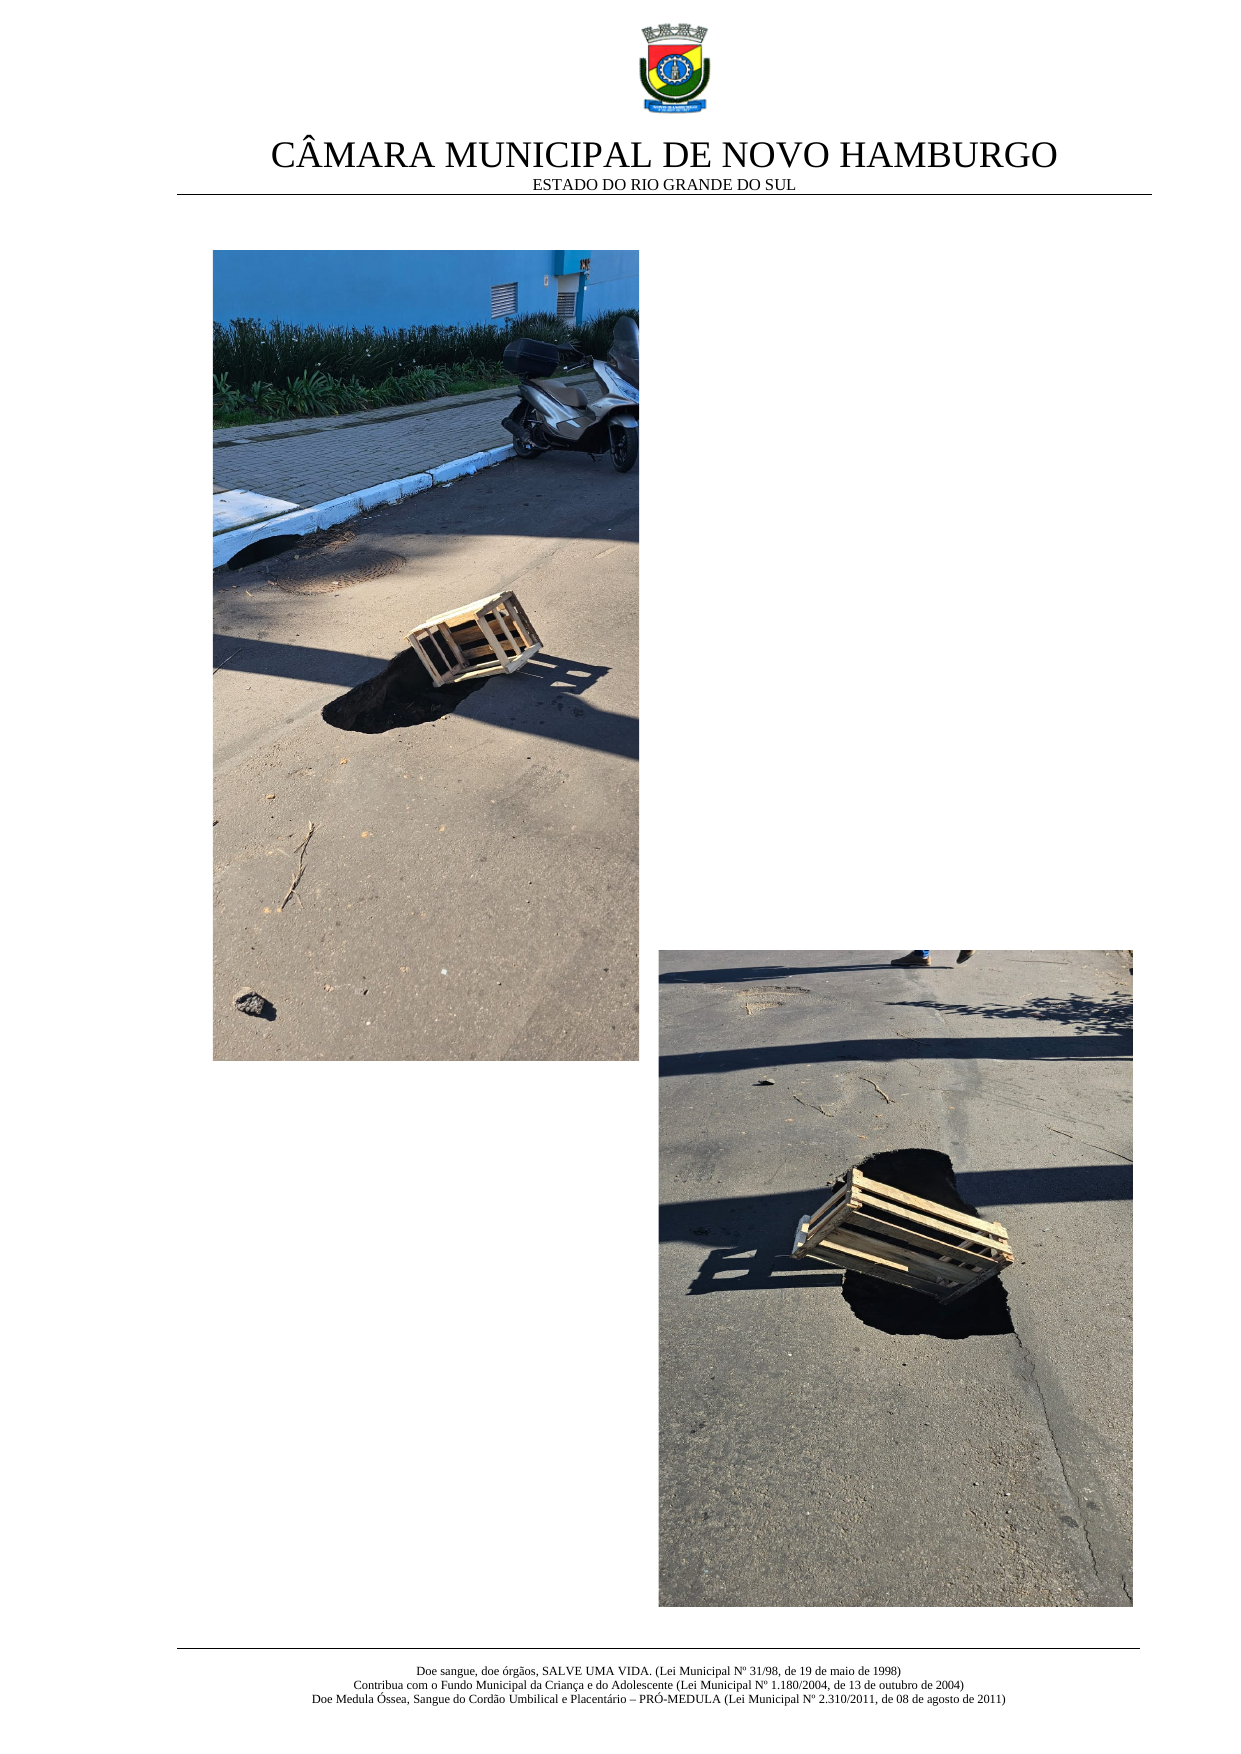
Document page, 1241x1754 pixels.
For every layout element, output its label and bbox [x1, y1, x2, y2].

picture [658, 950, 1133, 1607]
picture [212, 250, 640, 1061]
picture [633, 16, 714, 118]
